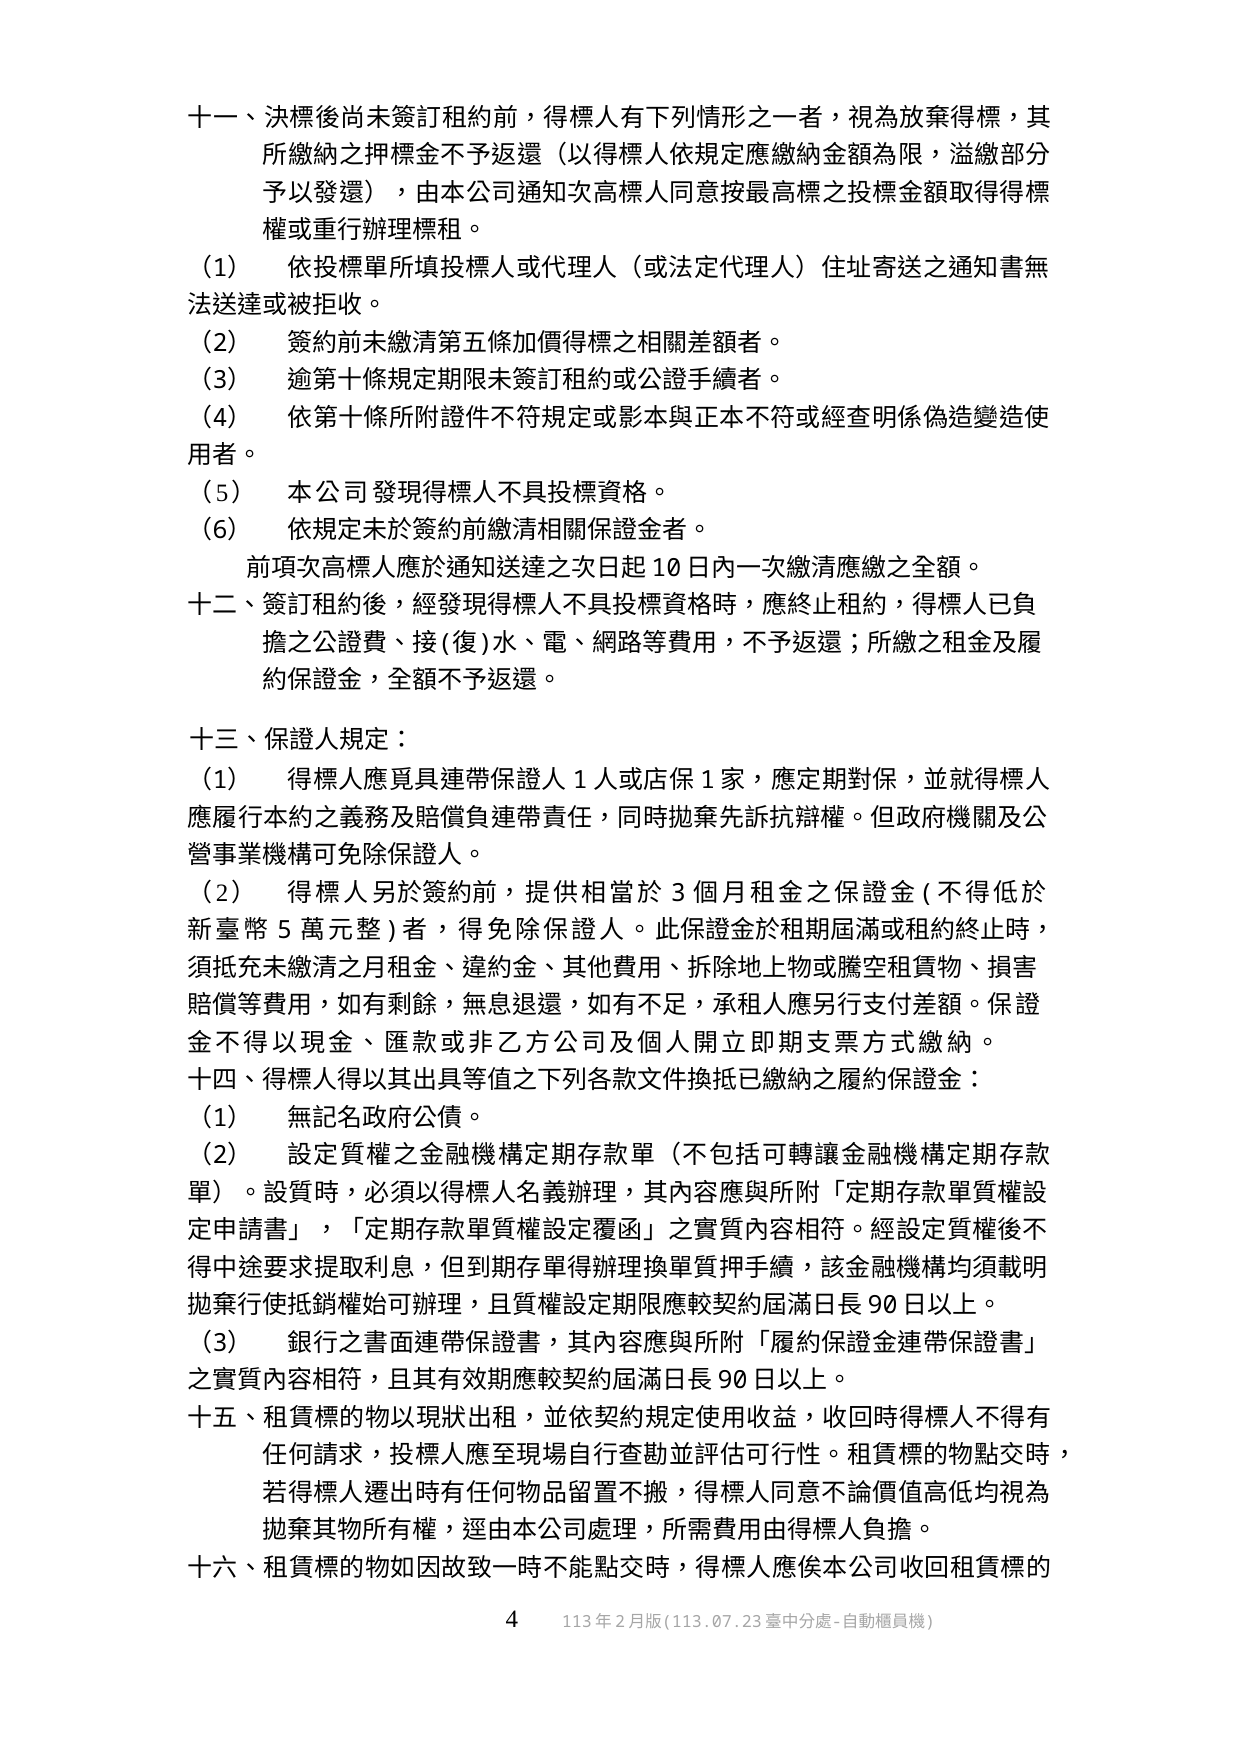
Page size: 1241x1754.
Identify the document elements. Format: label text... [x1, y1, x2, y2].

text 十五、租賃標的物以現狀出租，並依契約規定使用收益，收回時得標人不得有任何請求，投標人應至現場自行查勘並評估可行性。租賃標的物點交時，若得標人遷出時有任何物品留置不搬，得標人同意不論價值高低均視為拋棄其物所有權，逕由本公司處理，所需費用由得標人負擔。 [187, 1396, 1053, 1546]
list 銀行之書面連帶保證書，其內容應與所附「履約保證金連帶保證書」之實質內容相符，且其有效期應較契約屆滿日長90日以上。 [187, 1321, 1051, 1396]
list 依規定未於簽約前繳清相關保證金者。 [187, 509, 1051, 546]
list 得標人另於簽約前，提供相當於3個月租金之保證金(不得低於新臺幣5萬元整)者，得免除保證人。此保證金於租期屆滿或租約終止時，須抵充未繳清之月租金、違約金、其他費用、拆除地上物或騰空租賃物、損害賠償等費用，如有剩餘，無息退還，如有不足，承租人應另行支付差額。保證金不得以現金、匯款或非乙方公司及個人開立即期支票方式繳納。 [187, 871, 1047, 1059]
list 簽約前未繳清第五條加價得標之相關差額者。 [187, 321, 1051, 359]
text 前項次高標人應於通知送達之次日起10日內一次繳清應繳之全額。 [246, 546, 1053, 584]
text 十三、保證人規定： [189, 696, 1053, 759]
list 逾第十條規定期限未簽訂租約或公證手續者。 [187, 359, 1051, 396]
text 十四、得標人得以其出具等值之下列各款文件換抵已繳納之履約保證金： [187, 1059, 1053, 1096]
list 依第十條所附證件不符規定或影本與正本不符或經查明係偽造變造使用者。 [187, 396, 1051, 471]
text 十­一、決標後尚未簽訂租約前，得標人有下列情形之一者，視為放棄得標，其所繳納之押標金不予返還（以得標人依規定應繳納金額為限，溢繳部分予以發還），由本公司通知次高標人同意按最高標之投標金額取得得標權或重行辦理標租。 [187, 96, 1053, 246]
text 十六、租賃標的物如因故致一時不能點交時，得標人應俟本公司收回租賃標的 [187, 1546, 1053, 1584]
list 依投標單所填投標人或代理人（或法定代理人）住址寄送之通知書無法送達或被拒收。 [187, 246, 1051, 321]
list 本公司發現得標人不具投標資格。 [187, 471, 1051, 509]
list 無記名政府公債。 [187, 1096, 1051, 1134]
list 設定質權之金融機構定期存款單（不包括可轉讓金融機構定期存款單）。設質時，必須以得標人名義辦理，其內容應與所附「定期存款單質權設定申請書」，「定期存款單質權設定覆函」之實質內容相符。經設定質權後不得中途要求提取利息，但到期存單得辦理換單質押手續，該金融機構均須載明拋棄行使抵銷權始可辦理，且質權設定期限應較契約屆滿日長90日以上。 [187, 1134, 1051, 1321]
list 得標人應覓具連帶保證人1人或店保1家，應定期對保，並就得標人應履行本約之義務及賠償負連帶責任，同時拋棄先訴抗辯權。但政府機關及公營事業機構可免除保證人。 [187, 759, 1051, 871]
text 十二、簽訂租約後，經發現得標人不具投標資格時，應終止租約，得標人已負擔之公證費、接(復)水、電、網路等費用，不予返還；所繳之租金及履約保證金，全額不予返還。 [187, 584, 1053, 696]
